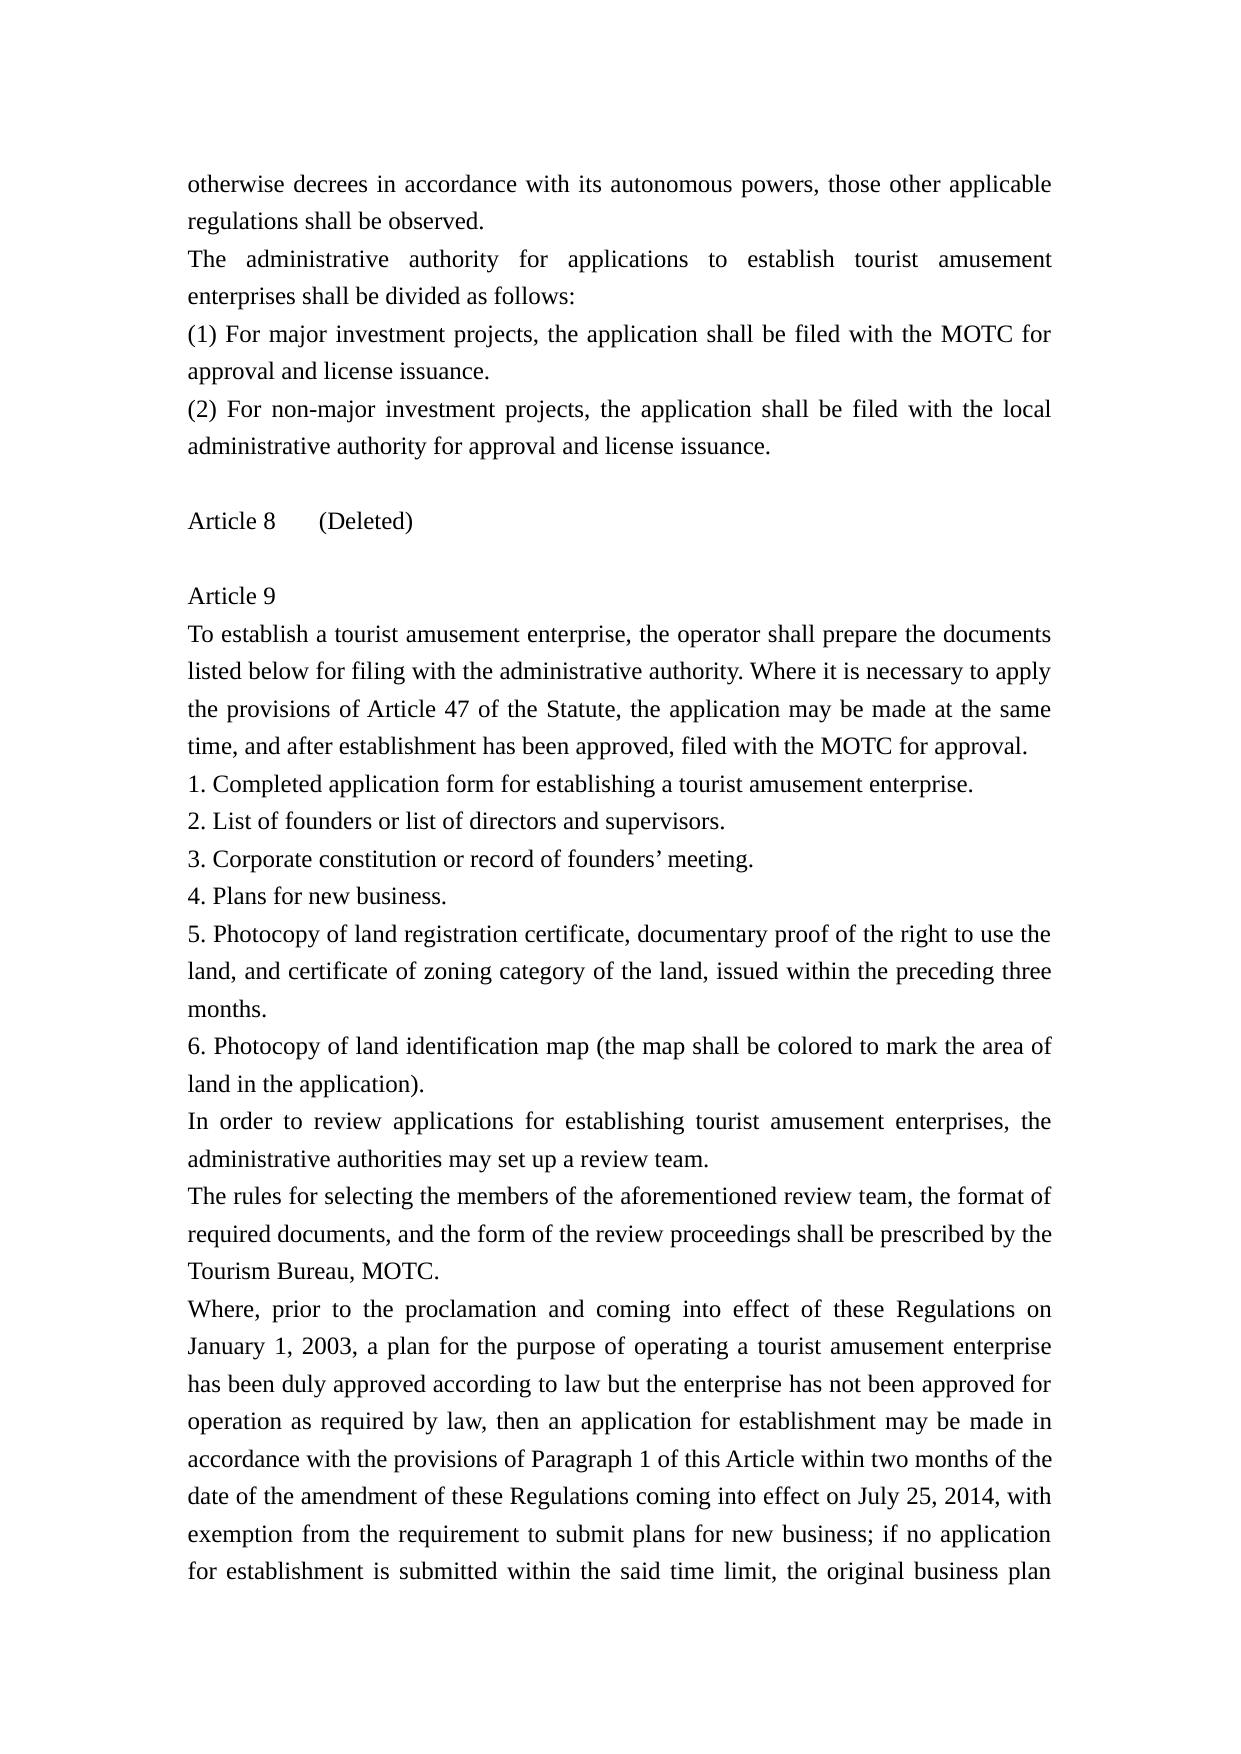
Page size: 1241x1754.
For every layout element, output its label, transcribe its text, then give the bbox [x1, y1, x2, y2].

text 3. Corporate constitution or record of founders’ meeting. [187, 839, 1053, 877]
text Article 9 [187, 577, 1053, 614]
text 5. Photocopy of land registration certificate, documentary proof of the right to use the land, and certificate of zoning category of the land, issued within the preceding three months. [187, 914, 1053, 1027]
text otherwise decrees in accordance with its autonomous powers, those other applicable regulations shall be observed. [187, 164, 1053, 239]
text The administrative authority for applications to establish tourist amusement enterprises shall be divided as follows: [187, 239, 1053, 314]
text (1) For major investment projects, the application shall be filed with the MOTC for approval and license issuance. [187, 314, 1053, 389]
text 4. Plans for new business. [187, 877, 1053, 914]
text Where, prior to the proclamation and coming into effect of these Regulations on January 1, 2003, a plan for the purpose of operating a tourist amusement enterprise has been duly approved according to law but the enterprise has not been approved for operation as required by law, then an application for establishment may be made in accordance with the provisions of Paragraph 1 of this Article within two months of the date of the amendment of these Regulations coming into effect on July 25, 2014, with exemption from the requirement to submit plans for new business; if no application for establishment is submitted within the said time limit, the original business plan [187, 1289, 1053, 1589]
text 2. List of founders or list of directors and supervisors. [187, 802, 1053, 839]
text In order to review applications for establishing tourist amusement enterprises, the administrative authorities may set up a review team. [187, 1102, 1053, 1177]
text The rules for selecting the members of the aforementioned review team, the format of required documents, and the form of the review proceedings shall be prescribed by the Tourism Bureau, MOTC. [187, 1177, 1053, 1289]
text 6. Photocopy of land identification map (the map shall be colored to mark the area of land in the application). [187, 1027, 1053, 1102]
text Article 8 (Deleted) [187, 502, 1053, 539]
text 1. Completed application form for establishing a tourist amusement enterprise. [187, 764, 1053, 802]
text To establish a tourist amusement enterprise, the operator shall prepare the documents listed below for filing with the administrative authority. Where it is necessary to apply the provisions of Article 47 of the Statute, the application may be made at the same time, and after establishment has been approved, filed with the MOTC for approval. [187, 614, 1053, 764]
text (2) For non-major investment projects, the application shall be filed with the local administrative authority for approval and license issuance. [187, 389, 1053, 464]
